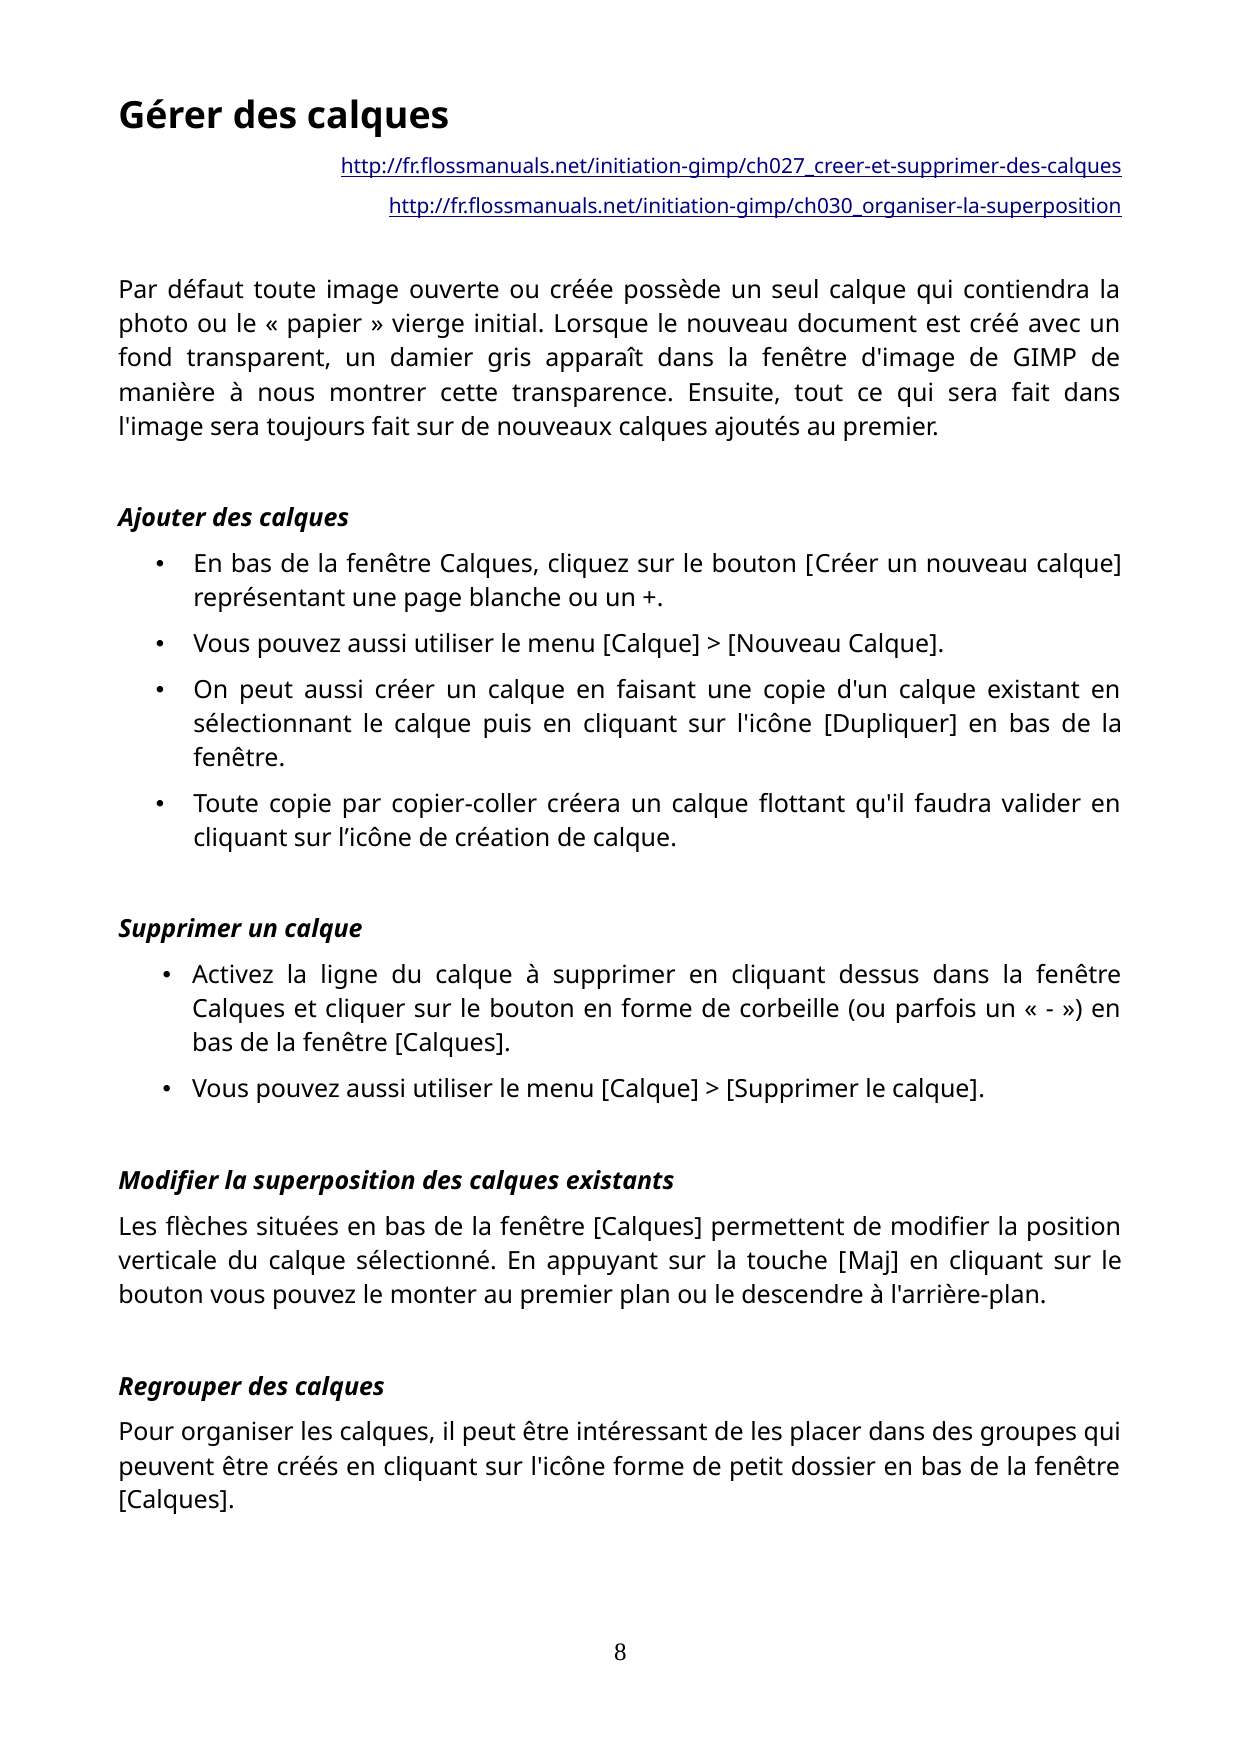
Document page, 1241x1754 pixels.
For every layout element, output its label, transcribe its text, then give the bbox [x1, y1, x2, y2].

text Les flèches situées en bas de la fenêtre [Calques] permettent de modifier la position verticale du calque sélectionné. En appuyant sur la touche [Maj] en cliquant sur le bouton vous pouvez le monter au premier plan ou le descendre à l'arrière-plan. [118, 1208, 1122, 1311]
text http://fr.flossmanuals.net/initiation-gimp/ch027_creer-et-supprimer-des-calques [118, 151, 1122, 180]
subtitle Modifier la superposition des calques existants [118, 1163, 1122, 1197]
list On peut aussi créer un calque en faisant une copie d'un calque existant en sélectionnant le calque puis en cliquant sur l'icône [Dupliquer] en bas de la fenêtre. [156, 671, 1122, 774]
subtitle Regrouper des calques [118, 1368, 1122, 1402]
list En bas de la fenêtre Calques, cliquez sur le bouton [Créer un nouveau calque] représentant une page blanche ou un +. [156, 546, 1122, 614]
text Par défaut toute image ouverte ou créée possède un seul calque qui contiendra la photo ou le « papier » vierge initial. Lorsque le nouveau document est créé avec un fond transparent, un damier gris apparaît dans la fenêtre d'image de GIMP de manière à nous montrer cette transparence. Ensuite, tout ce qui sera fait dans l'image sera toujours fait sur de nouveaux calques ajoutés au premier. [118, 272, 1122, 442]
text Pour organiser les calques, il peut être intéressant de les placer dans des groupes qui peuvent être créés en cliquant sur l'icône forme de petit dossier en bas de la fenêtre [Calques]. [118, 1414, 1122, 1516]
subtitle Supprimer un calque [118, 911, 1122, 945]
text http://fr.flossmanuals.net/initiation-gimp/ch030_organiser-la-superposition [118, 192, 1122, 220]
list Activez la ligne du calque à supprimer en cliquant dessus dans la fenêtre Calques et cliquer sur le bouton en forme de corbeille (ou parfois un « - ») en bas de la fenêtre [Calques]. [162, 957, 1122, 1059]
list Vous pouvez aussi utiliser le menu [Calque] > [Supprimer le calque]. [162, 1071, 1122, 1105]
subtitle Ajouter des calques [118, 500, 1122, 534]
list Vous pouvez aussi utiliser le menu [Calque] > [Nouveau Calque]. [156, 626, 1122, 660]
list Toute copie par copier-coller créera un calque flottant qu'il faudra valider en cliquant sur l’icône de création de calque. [156, 785, 1122, 853]
subtitle Gérer des calques [118, 88, 1122, 139]
